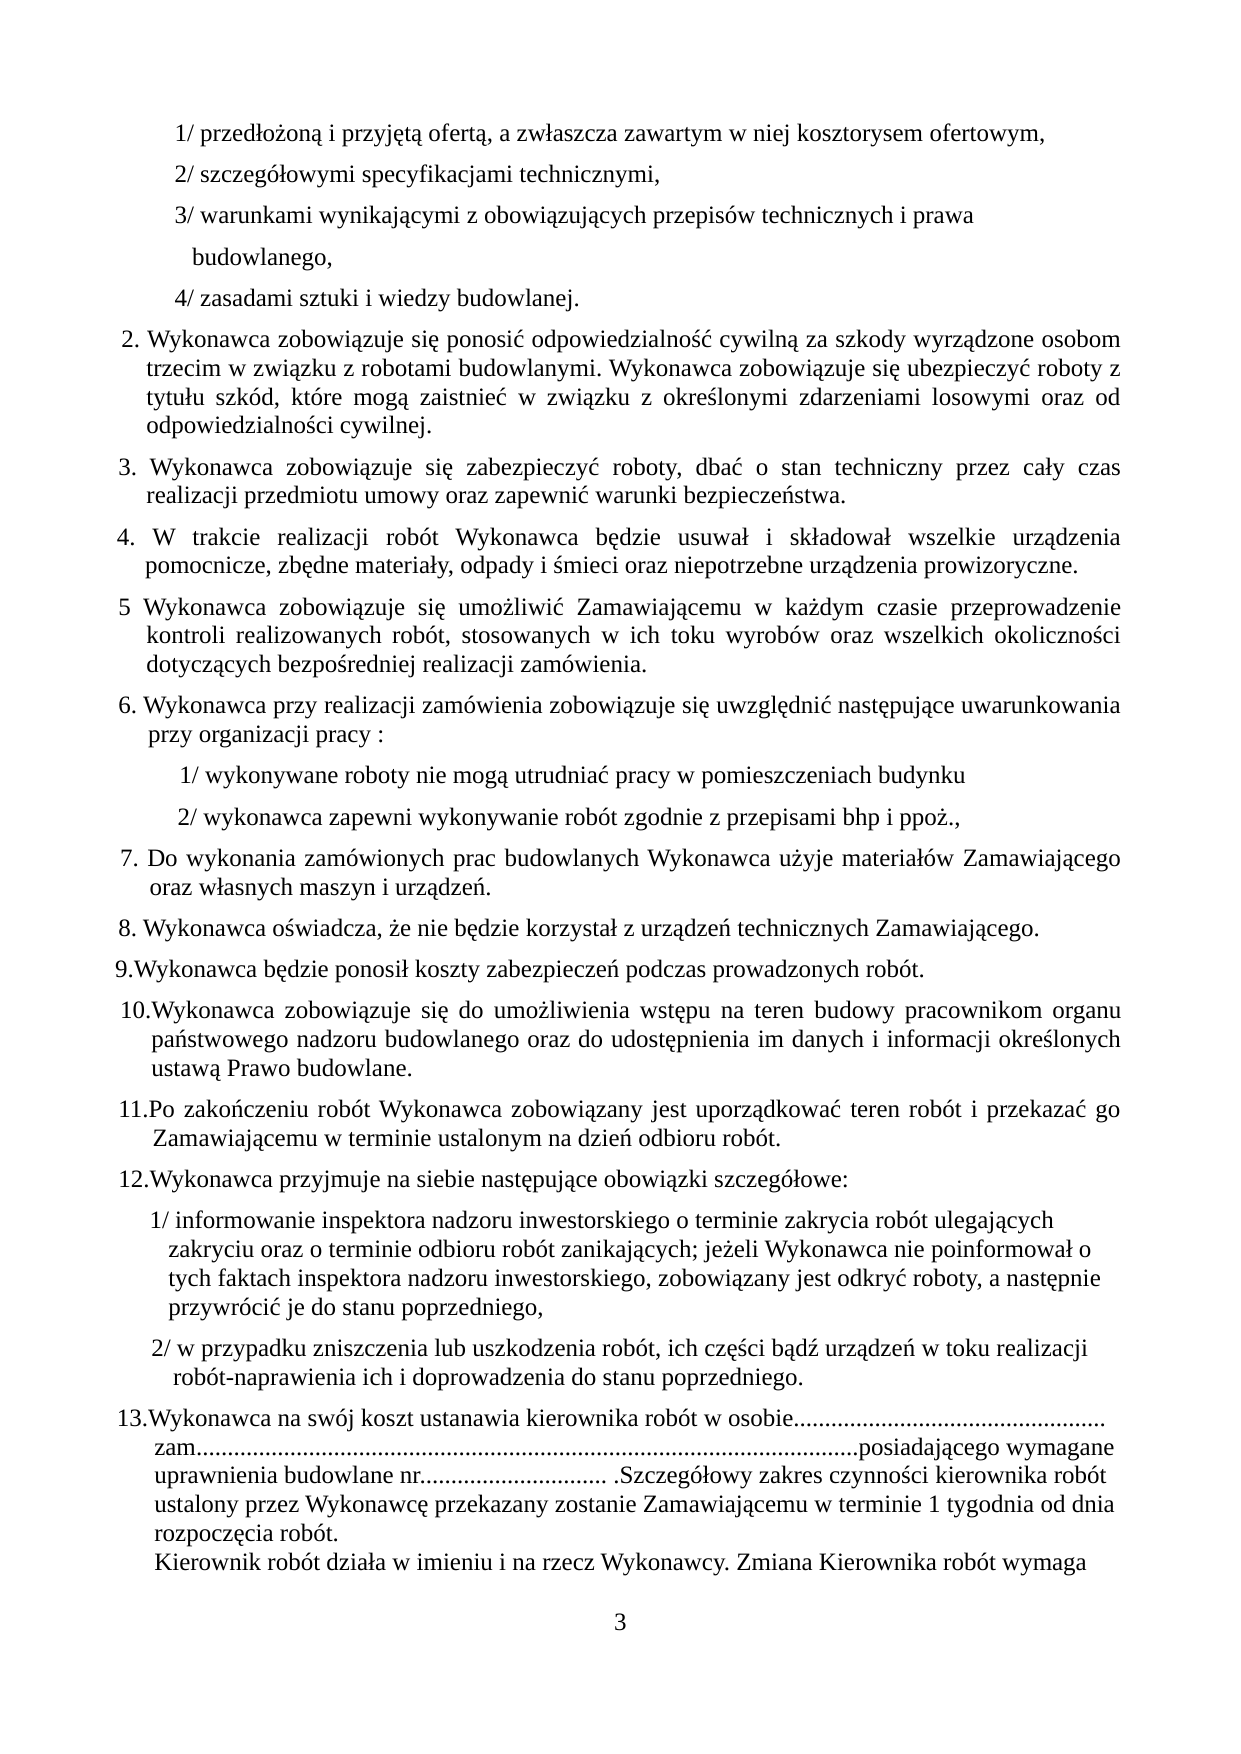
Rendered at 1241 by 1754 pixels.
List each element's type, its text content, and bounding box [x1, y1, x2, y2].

text 1/ wykonywane roboty nie mogą utrudniać pracy w pomieszczeniach budynku [179, 761, 1122, 789]
text 2/ szczegółowymi specyfikacjami technicznymi, [174, 159, 1122, 188]
text 1/ przedłożoną i przyjętą ofertą, a zwłaszcza zawartym w niej kosztorysem ofertowym, [174, 118, 1122, 147]
text 11.Po zakończeniu robót Wykonawca zobowiązany jest uporządkować teren robót i przekazać go Zamawiającemu w terminie ustalonym na dzień odbioru robót. [118, 1094, 1122, 1152]
text 8. Wykonawca oświadcza, że nie będzie korzystał z urządzeń technicznych Zamawiającego. [118, 913, 1122, 942]
text 10.Wykonawca zobowiązuje się do umożliwienia wstępu na teren budowy pracownikom organu państwowego nadzoru budowlanego oraz do udostępnienia im danych i informacji określonych ustawą Prawo budowlane. [120, 996, 1122, 1082]
text 6. Wykonawca przy realizacji zamówienia zobowiązuje się uwzględnić następujące uwarunkowania przy organizacji pracy : [118, 691, 1122, 748]
text 4/ zasadami sztuki i wiedzy budowlanej. [174, 283, 1122, 312]
text 3. Wykonawca zobowiązuje się zabezpieczyć roboty, dbać o stan techniczny przez cały czas realizacji przedmiotu umowy oraz zapewnić warunki bezpieczeństwa. [118, 452, 1122, 509]
text 2/ w przypadku zniszczenia lub uszkodzenia robót, ich części bądź urządzeń w toku realizacji robót-naprawienia ich i doprowadzenia do stanu poprzedniego. [151, 1333, 1122, 1391]
text 1/ informowanie inspektora nadzoru inwestorskiego o terminie zakrycia robót ulegających zakryciu oraz o terminie odbioru robót zanikających; jeżeli Wykonawca nie poinformował o tych faktach inspektora nadzoru inwestorskiego, zobowiązany jest odkryć roboty, a następnie przywrócić je do stanu poprzedniego, [149, 1206, 1122, 1321]
text 12.Wykonawca przyjmuje na siebie następujące obowiązki szczegółowe: [118, 1164, 1122, 1193]
text 2/ wykonawca zapewni wykonywanie robót zgodnie z przepisami bhp i ppoż., [177, 802, 1122, 831]
text 4. W trakcie realizacji robót Wykonawca będzie usuwał i składował wszelkie urządzenia pomocnicze, zbędne materiały, odpady i śmieci oraz niepotrzebne urządzenia prowizoryczne. [117, 522, 1122, 579]
text 2. Wykonawca zobowiązuje się ponosić odpowiedzialność cywilną za szkody wyrządzone osobom trzecim w związku z robotami budowlanymi. Wykonawca zobowiązuje się ubezpieczyć roboty z tytułu szkód, które mogą zaistnieć w związku z określonymi zdarzeniami losowymi oraz od odpowiedzialności cywilnej. [121, 324, 1122, 439]
text budowlanego, [192, 242, 1122, 271]
text 5 Wykonawca zobowiązuje się umożliwić Zamawiającemu w każdym czasie przeprowadzenie kontroli realizowanych robót, stosowanych w ich toku wyrobów oraz wszelkich okoliczności dotyczących bezpośredniej realizacji zamówienia. [118, 592, 1122, 678]
text 3/ warunkami wynikającymi z obowiązujących przepisów technicznych i prawa [174, 201, 1122, 229]
text 7. Do wykonania zamówionych prac budowlanych Wykonawca użyje materiałów Zamawiającego oraz własnych maszyn i urządzeń. [120, 843, 1122, 901]
text 13.Wykonawca na swój koszt ustanawia kierownika robót w osobie.................................................. zam..........................................................................................................posiadającego wymagane uprawnienia budowlane nr.............................. .Szczegółowy zakres czynności kierownika robót ustalony przez Wykonawcę przekazany zostanie Zamawiającemu w terminie 1 tygodnia od dnia rozpoczęcia robót. Kierownik robót działa w imieniu i na rzecz Wykonawcy. Zmiana Kierownika robót wymaga [117, 1403, 1122, 1576]
text 9.Wykonawca będzie ponosił koszty zabezpieczeń podczas prowadzonych robót. [115, 954, 1122, 983]
